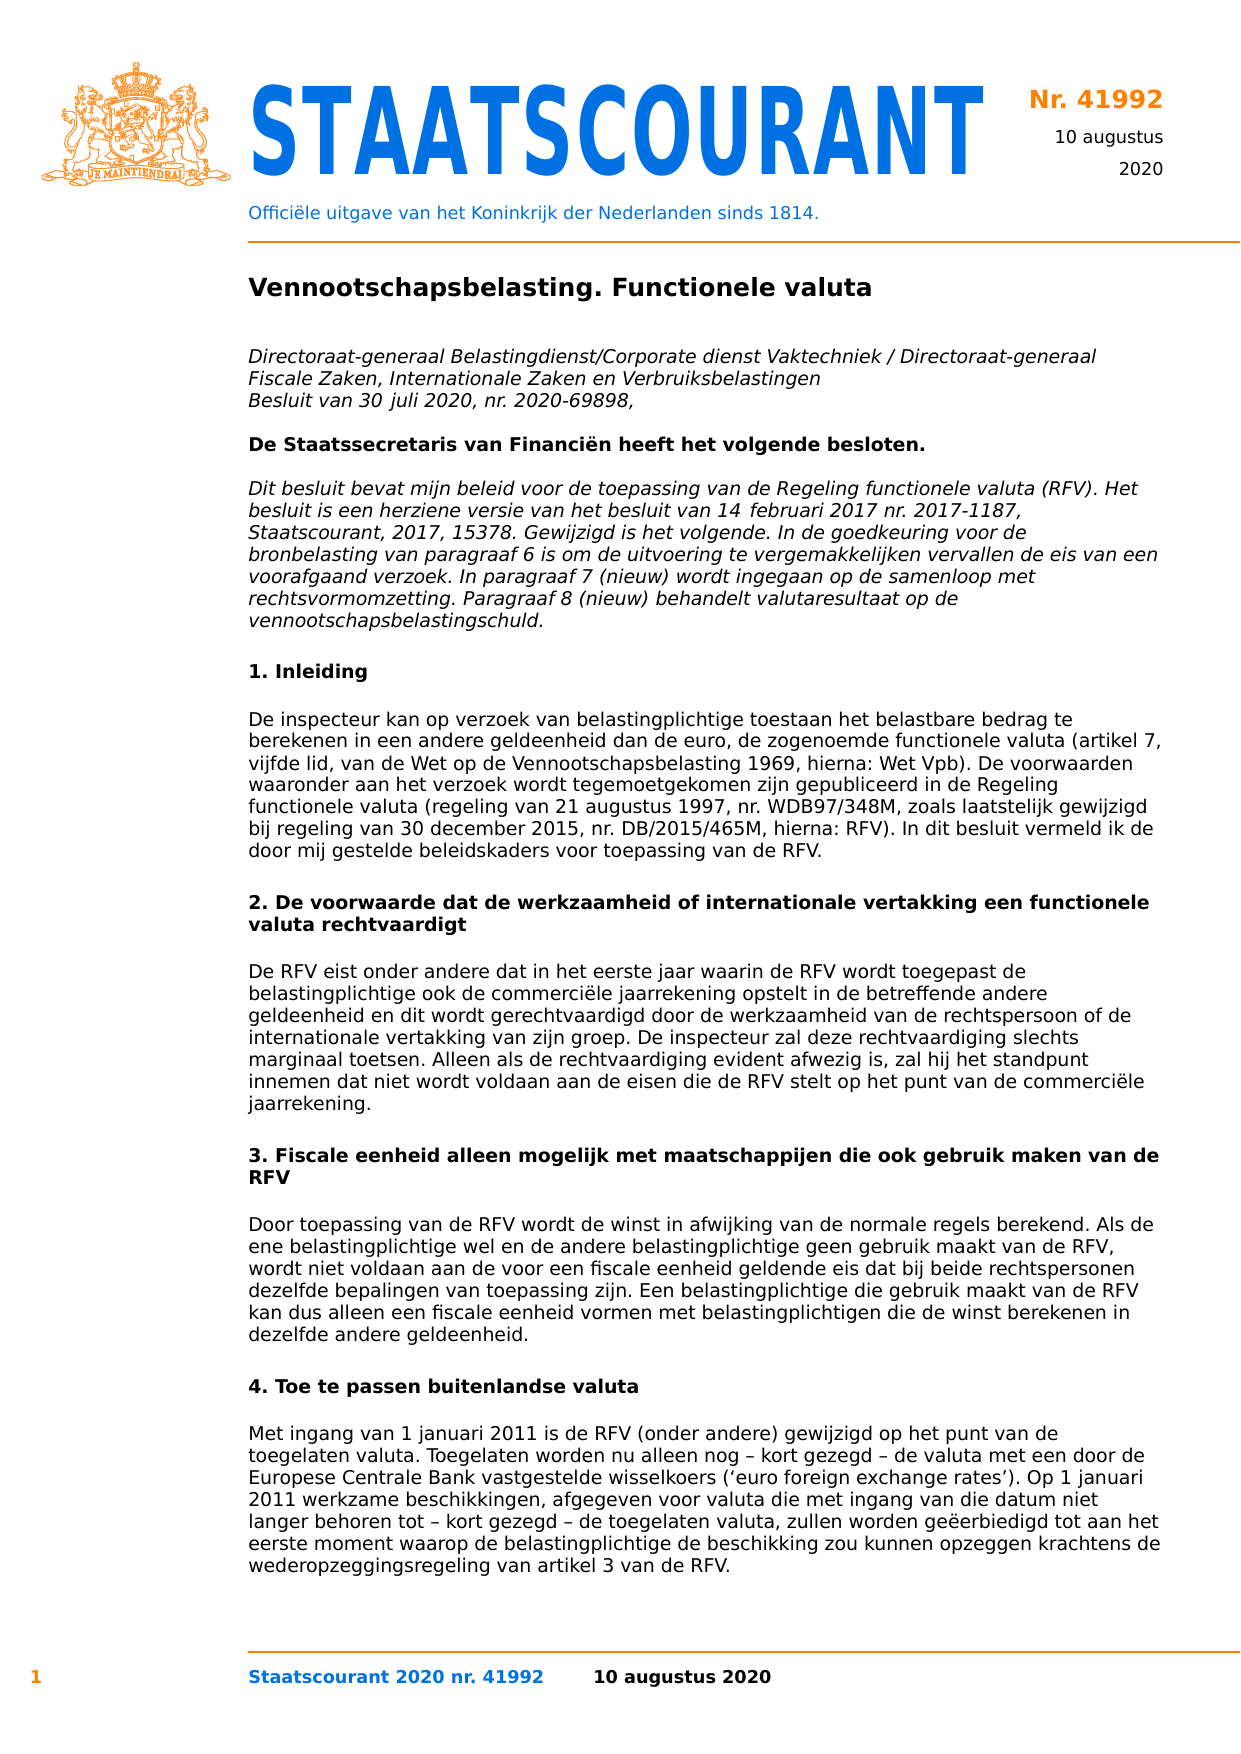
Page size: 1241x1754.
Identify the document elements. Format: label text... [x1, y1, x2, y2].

text Directoraat-generaal Belastingdienst/Corporate dienst Vaktechniek / Directoraat-generaal Fiscale Zaken, Internationale Zaken en Verbruiksbelastingen [248, 346, 1163, 390]
table_header STAATSCOURANT [248, 62, 998, 203]
text Dit besluit bevat mijn beleid voor de toepassing van de Regeling functionele valuta (RFV). Het besluit is een herziene versie van het besluit van 14 februari 2017 nr. 2017-1187, Staatscourant, 2017, 15378. Gewijzigd is het volgende. In de goedkeuring voor de bronbelasting van paragraaf 6 is om de uitvoering te vergemakkelijken vervallen de eis van een voorafgaand verzoek. In paragraaf 7 (nieuw) wordt ingegaan op de samenloop met rechtsvormomzetting. Paragraaf 8 (nieuw) behandelt valutaresultaat op de vennootschapsbelastingschuld. [248, 478, 1163, 631]
table_header [25, 62, 248, 241]
subtitle 2. De voorwaarde dat de werkzaamheid of internationale vertakking een functionele valuta rechtvaardigt [248, 892, 1163, 936]
table_cell 2020 [998, 153, 1240, 203]
text Besluit van 30 juli 2020, nr. 2020-69898, [248, 390, 1163, 412]
subtitle 3. Fiscale eenheid alleen mogelijk met maatschappijen die ook gebruik maken van de RFV [248, 1145, 1163, 1189]
table_cell 10 augustus [998, 121, 1240, 153]
subtitle 1. Inleiding [248, 661, 1163, 683]
text De RFV eist onder andere dat in het eerste jaar waarin de RFV wordt toegepast de belastingplichtige ook de commerciële jaarrekening opstelt in de betreffende andere geldeenheid en dit wordt gerechtvaardigd door de werkzaamheid van de rechtspersoon of de internationale vertakking van zijn groep. De inspecteur zal deze rechtvaardiging slechts marginaal toetsen. Alleen als de rechtvaardiging evident afwezig is, zal hij het standpunt innemen dat niet wordt voldaan aan de eisen die de RFV stelt op het punt van de commerciële jaarrekening. [248, 961, 1163, 1115]
text De Staatssecretaris van Financiën heeft het volgende besloten. [248, 434, 1163, 456]
table_header Nr. 41992 [998, 62, 1240, 121]
text Door toepassing van de RFV wordt de winst in afwijking van de normale regels berekend. Als de ene belastingplichtige wel en de andere belastingplichtige geen gebruik maakt van de RFV, wordt niet voldaan aan de voor een fiscale eenheid geldende eis dat bij beide rechtspersonen dezelfde bepalingen van toepassing zijn. Een belastingplichtige die gebruik maakt van de RFV kan dus alleen een fiscale eenheid vormen met belastingplichtigen die de winst berekenen in dezelfde andere geldeenheid. [248, 1214, 1163, 1346]
text De inspecteur kan op verzoek van belastingplichtige toestaan het belastbare bedrag te berekenen in een andere geldeenheid dan de euro, de zogenoemde functionele valuta (artikel 7, vijfde lid, van de Wet op de Vennootschapsbelasting 1969, hierna: Wet Vpb). De voorwaarden waaronder aan het verzoek wordt tegemoetgekomen zijn gepubliceerd in de Regeling functionele valuta (regeling van 21 augustus 1997, nr. WDB97/348M, zoals laatstelijk gewijzigd bij regeling van 30 december 2015, nr. DB/2015/465M, hierna: RFV). In dit besluit vermeld ik de door mij gestelde beleidskaders voor toepassing van de RFV. [248, 708, 1163, 862]
subtitle Vennootschapsbelasting. Functionele valuta [248, 273, 1163, 302]
picture [41, 62, 231, 186]
table_cell Officiële uitgave van het Koninkrijk der Nederlanden sinds 1814. [248, 203, 1240, 241]
text Met ingang van 1 januari 2011 is de RFV (onder andere) gewijzigd op het punt van de toegelaten valuta. Toegelaten worden nu alleen nog – kort gezegd – de valuta met een door de Europese Centrale Bank vastgestelde wisselkoers (‘euro foreign exchange rates’). Op 1 januari 2011 werkzame beschikkingen, afgegeven voor valuta die met ingang van die datum niet langer behoren tot – kort gezegd – de toegelaten valuta, zullen worden geëerbiedigd tot aan het eerste moment waarop de belastingplichtige de beschikking zou kunnen opzeggen krachtens de wederopzeggingsregeling van artikel 3 van de RFV. [248, 1423, 1163, 1577]
subtitle 4. Toe te passen buitenlandse valuta [248, 1376, 1163, 1398]
